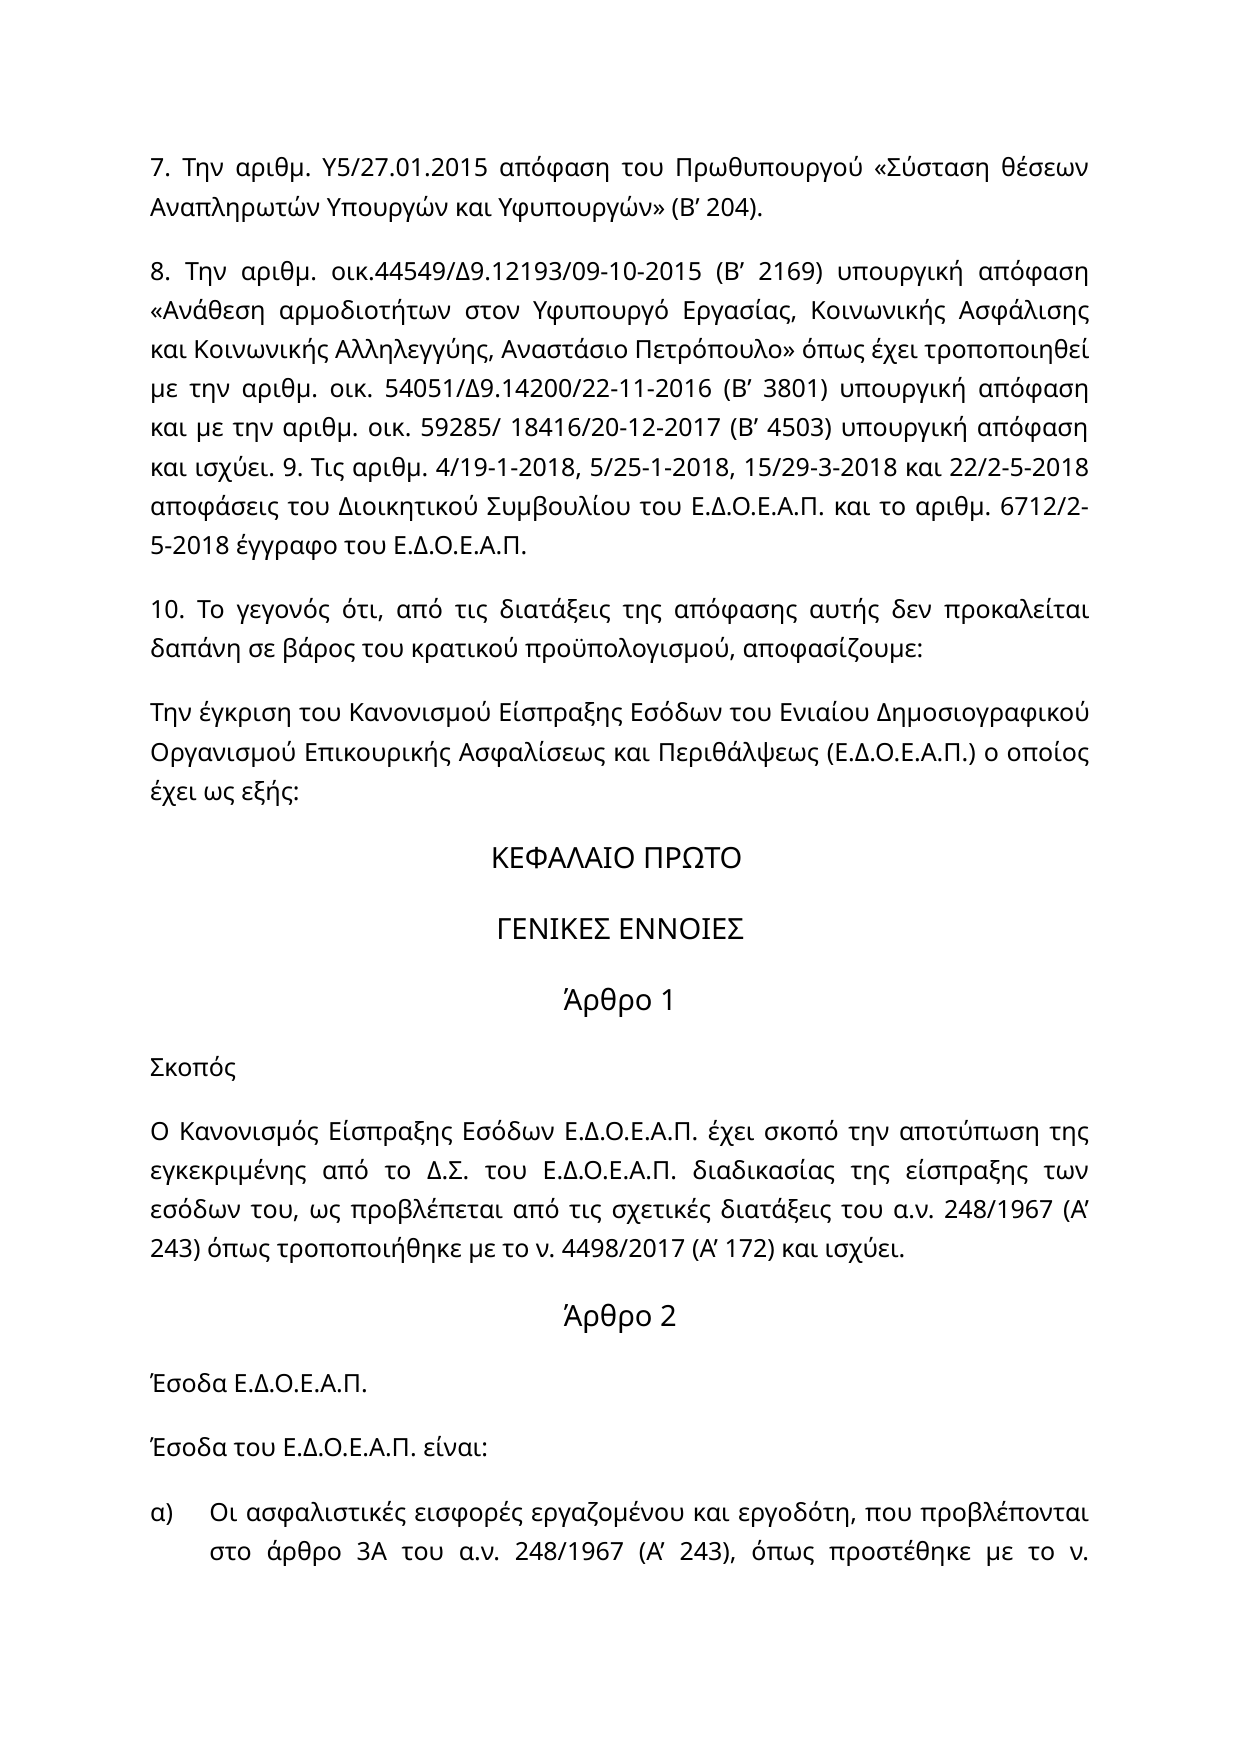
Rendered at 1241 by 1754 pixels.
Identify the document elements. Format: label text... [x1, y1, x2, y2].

text Ο Κανονισμός Είσπραξης Εσόδων Ε.Δ.Ο.Ε.Α.Π. έχει σκοπό την αποτύπωση της εγκεκριμένης από το Δ.Σ. του Ε.Δ.Ο.Ε.Α.Π. διαδικασίας της είσπραξης των εσόδων του, ως προβλέπεται από τις σχετικές διατάξεις του α.ν. 248/1967 (Α’ 243) όπως τροποποιήθηκε με το ν. 4498/2017 (Α’ 172) και ισχύει. [150, 1113, 1090, 1265]
text Έσοδα του Ε.Δ.Ο.Ε.Α.Π. είναι: [150, 1430, 1090, 1464]
text Έσοδα Ε.Δ.Ο.Ε.Α.Π. [150, 1366, 1090, 1400]
subtitle Άρθρο 2 [150, 1295, 1090, 1335]
subtitle ΓΕΝΙΚΕΣ ΕΝΝΟΙΕΣ [150, 908, 1090, 948]
text 8. Την αριθμ. οικ.44549/Δ9.12193/09-10-2015 (Β’ 2169) υπουργική απόφαση «Ανάθεση αρμοδιοτήτων στον Υφυπουργό Εργασίας, Κοινωνικής Ασφάλισης και Κοινωνικής Αλληλεγγύης, Αναστάσιο Πετρόπουλο» όπως έχει τροποποιηθεί με την αριθμ. οικ. 54051/Δ9.14200/22-11-2016 (Β’ 3801) υπουργική απόφαση και με την αριθμ. οικ. 59285/ 18416/20-12-2017 (Β’ 4503) υπουργική απόφαση και ισχύει. 9. Τις αριθμ. 4/19-1-2018, 5/25-1-2018, 15/29-3-2018 και 22/2-5-2018 αποφάσεις του Διοικητικού Συμβουλίου του Ε.Δ.Ο.Ε.Α.Π. και το αριθμ. 6712/2-5-2018 έγγραφο του Ε.Δ.Ο.Ε.Α.Π. [150, 253, 1090, 562]
list α) Οι ασφαλιστικές εισφορές εργαζομένου και εργοδότη, που προβλέπονται στο άρθρο 3Α του α.ν. 248/1967 (Α’ 243), όπως προστέθηκε με το ν. [150, 1494, 1090, 1567]
text Την έγκριση του Κανονισμού Είσπραξης Εσόδων του Ενιαίου Δημοσιογραφικού Οργανισμού Επικουρικής Ασφαλίσεως και Περιθάλψεως (Ε.Δ.Ο.Ε.Α.Π.) ο οποίος έχει ως εξής: [150, 695, 1090, 807]
subtitle ΚΕΦΑΛΑΙΟ ΠΡΩΤΟ [150, 837, 1090, 877]
subtitle Άρθρο 1 [150, 979, 1090, 1018]
text Σκοπός [150, 1049, 1090, 1083]
text 10. Το γεγονός ότι, από τις διατάξεις της απόφασης αυτής δεν προκαλείται δαπάνη σε βάρος του κρατικού προϋπολογισμού, αποφασίζουμε: [150, 592, 1090, 665]
text 7. Την αριθμ. Υ5/27.01.2015 απόφαση του Πρωθυπουργού «Σύσταση θέσεων Αναπληρωτών Υπουργών και Υφυπουργών» (Β’ 204). [150, 150, 1090, 223]
